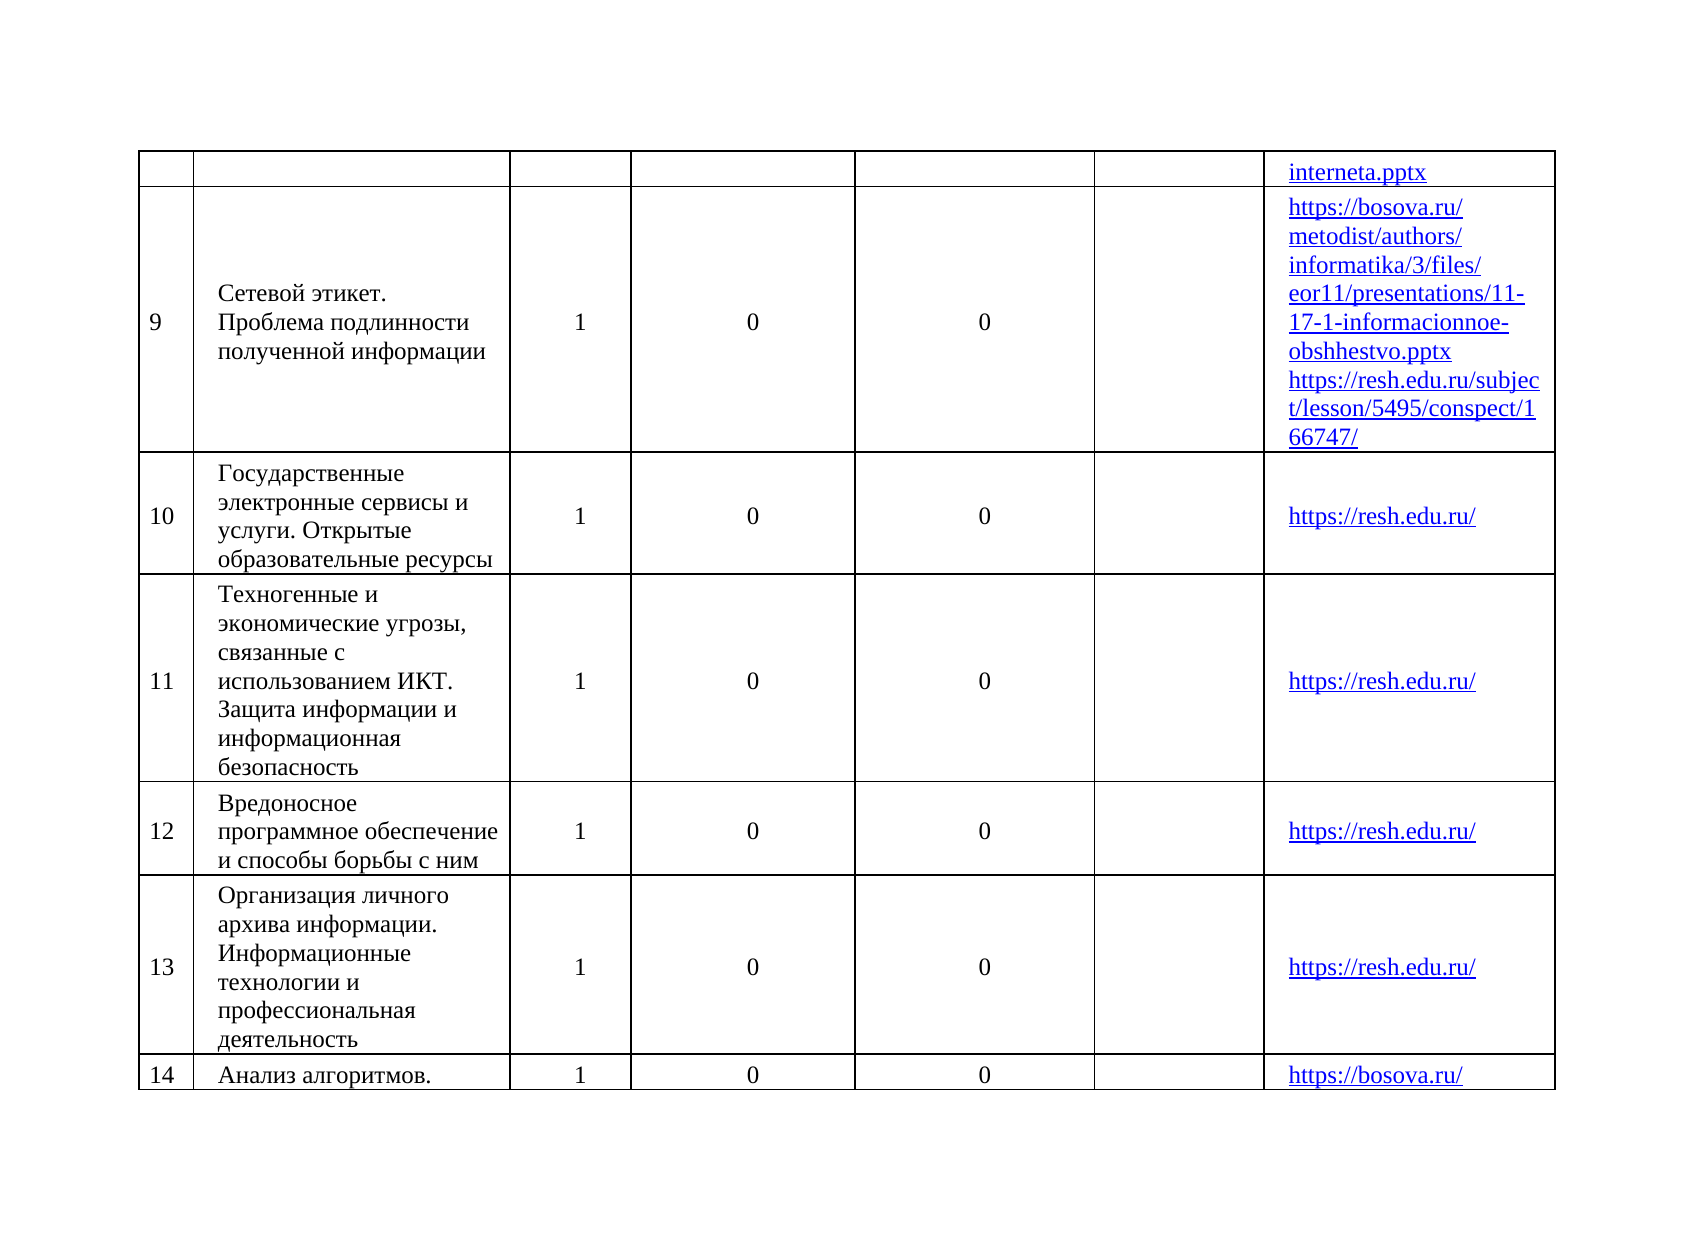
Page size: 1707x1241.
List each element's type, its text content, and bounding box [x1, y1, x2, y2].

table_cell https://bosova.ru/ [1265, 1055, 1554, 1089]
table_cell Сетевой этикет. Проблема подлинности полученной информации [194, 187, 509, 451]
table_cell Государственные электронные сервисы и услуги. Открытые образовательные ресурсы [194, 453, 509, 573]
table_cell 1 [511, 876, 630, 1053]
table_cell https://resh.edu.ru/ [1265, 782, 1554, 874]
table_cell [1095, 575, 1263, 781]
table_cell https://bosova.ru/metodist/authors/informatika/3/files/eor11/presentations/11-17-1-informacionnoe-obshhestvo.pptx https://resh.edu.ru/subject/lesson/5495/conspect/166747/ [1265, 187, 1554, 451]
table_cell [1095, 876, 1263, 1053]
table_cell [511, 152, 630, 186]
table_cell [856, 152, 1094, 186]
table_cell [1095, 152, 1263, 186]
table_cell 14 [140, 1055, 193, 1089]
table_cell 0 [856, 876, 1094, 1053]
table_cell 9 [140, 187, 193, 451]
table_cell 0 [632, 453, 854, 573]
table_cell [632, 152, 854, 186]
table_cell 1 [511, 1055, 630, 1089]
table_cell 1 [511, 782, 630, 874]
table_cell Вредоносное программное обеспечение и способы борьбы с ним [194, 782, 509, 874]
table_cell 0 [856, 453, 1094, 573]
table_cell 0 [856, 782, 1094, 874]
table_cell interneta.pptx [1265, 152, 1554, 186]
table_cell [194, 152, 509, 186]
table_cell [1095, 1055, 1263, 1089]
table_cell 0 [632, 876, 854, 1053]
table_cell 12 [140, 782, 193, 874]
table_cell 13 [140, 876, 193, 1053]
table_cell https://resh.edu.ru/ [1265, 575, 1554, 781]
table_cell 10 [140, 453, 193, 573]
table_cell Техногенные и экономические угрозы, связанные с использованием ИКТ. Защита информации и информационная безопасность [194, 575, 509, 781]
table_cell 0 [856, 575, 1094, 781]
table_cell [1095, 782, 1263, 874]
table_cell 0 [856, 1055, 1094, 1089]
table_cell 1 [511, 453, 630, 573]
table_cell 0 [632, 1055, 854, 1089]
table_cell [1095, 187, 1263, 451]
table_cell 1 [511, 187, 630, 451]
table_cell 0 [856, 187, 1094, 451]
table_cell [1095, 453, 1263, 573]
table_cell [140, 152, 193, 186]
table_cell 11 [140, 575, 193, 781]
table_cell https://resh.edu.ru/ [1265, 453, 1554, 573]
table_cell Организация личного архива информации. Информационные технологии и профессиональная деятельность [194, 876, 509, 1053]
table_cell 0 [632, 575, 854, 781]
table_cell Анализ алгоритмов. [194, 1055, 509, 1089]
table_cell 0 [632, 782, 854, 874]
table_cell 0 [632, 187, 854, 451]
table_cell 1 [511, 575, 630, 781]
table_cell https://resh.edu.ru/ [1265, 876, 1554, 1053]
